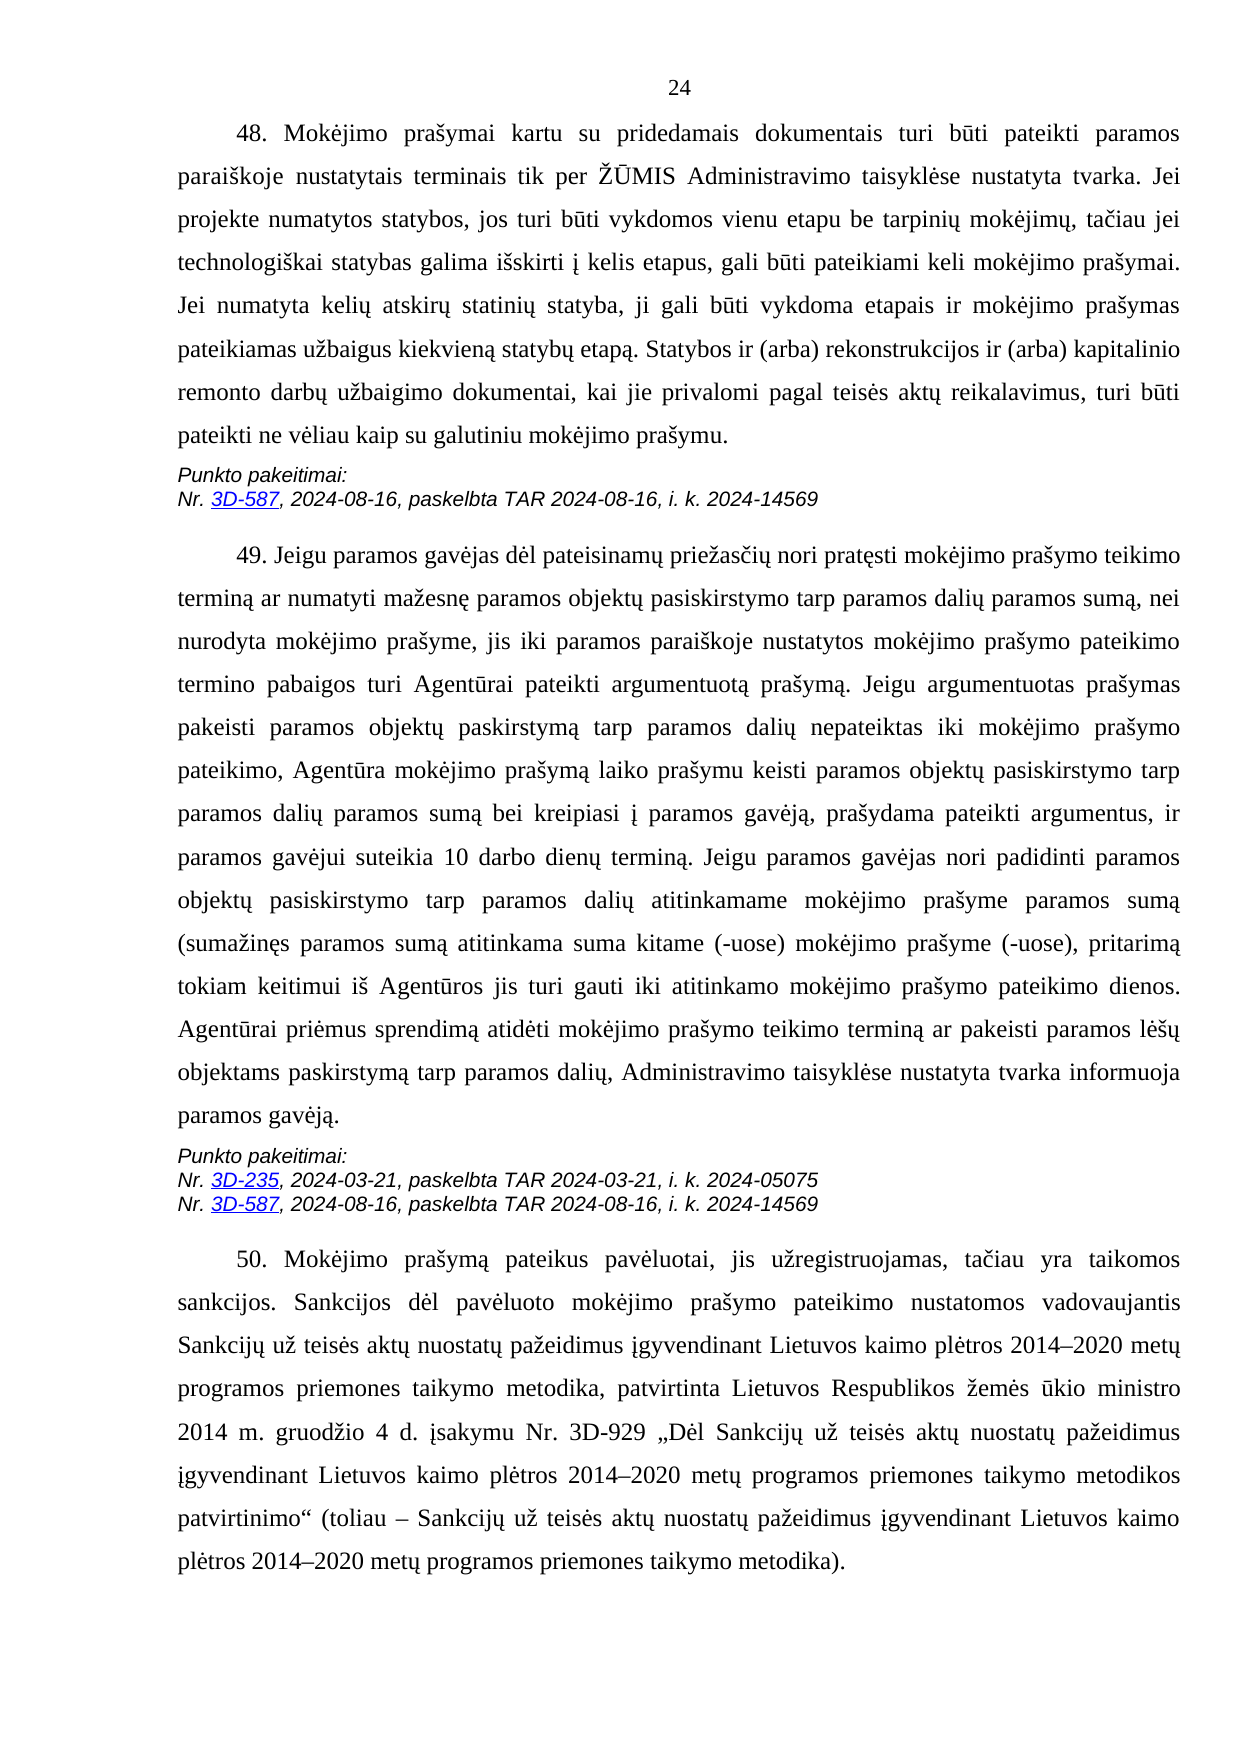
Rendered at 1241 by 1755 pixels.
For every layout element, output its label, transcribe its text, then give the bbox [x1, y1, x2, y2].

text Nr. 3D-587, 2024-08-16, paskelbta TAR 2024-08-16, i. k. 2024-14569 [177, 1191, 1181, 1215]
text Nr. 3D-235, 2024-03-21, paskelbta TAR 2024-03-21, i. k. 2024-05075 [177, 1167, 1181, 1191]
text Nr. 3D-587, 2024-08-16, paskelbta TAR 2024-08-16, i. k. 2024-14569 [177, 487, 1181, 511]
text 48. Mokėjimo prašymai kartu su pridedamais dokumentais turi būti pateikti paramos paraiškoje nustatytais terminais tik per ŽŪMIS Administravimo taisyklėse nustatyta tvarka. Jei projekte numatytos statybos, jos turi būti vykdomos vienu etapu be tarpinių mokėjimų, tačiau jei technologiškai statybas galima išskirti į kelis etapus, gali būti pateikiami keli mokėjimo prašymai. Jei numatyta kelių atskirų statinių statyba, ji gali būti vykdoma etapais ir mokėjimo prašymas pateikiamas užbaigus kiekvieną statybų etapą. Statybos ir (arba) rekonstrukcijos ir (arba) kapitalinio remonto darbų užbaigimo dokumentai, kai jie privalomi pagal teisės aktų reikalavimus, turi būti pateikti ne vėliau kaip su galutiniu mokėjimo prašymu. [177, 118, 1181, 449]
text Punkto pakeitimai: [177, 463, 1181, 487]
text 50. Mokėjimo prašymą pateikus pavėluotai, jis užregistruojamas, tačiau yra taikomos sankcijos. Sankcijos dėl pavėluoto mokėjimo prašymo pateikimo nustatomos vadovaujantis Sankcijų už teisės aktų nuostatų pažeidimus įgyvendinant Lietuvos kaimo plėtros 2014–2020 metų programos priemones taikymo metodika, patvirtinta Lietuvos Respublikos žemės ūkio ministro 2014 m. gruodžio 4 d. įsakymu Nr. 3D-929 „Dėl Sankcijų už teisės aktų nuostatų pažeidimus įgyvendinant Lietuvos kaimo plėtros 2014–2020 metų programos priemones taikymo metodikos patvirtinimo“ (toliau – Sankcijų už teisės aktų nuostatų pažeidimus įgyvendinant Lietuvos kaimo plėtros 2014–2020 metų programos priemones taikymo metodika). [177, 1244, 1181, 1575]
text 49. Jeigu paramos gavėjas dėl pateisinamų priežasčių nori pratęsti mokėjimo prašymo teikimo terminą ar numatyti mažesnę paramos objektų pasiskirstymo tarp paramos dalių paramos sumą, nei nurodyta mokėjimo prašyme, jis iki paramos paraiškoje nustatytos mokėjimo prašymo pateikimo termino pabaigos turi Agentūrai pateikti argumentuotą prašymą. Jeigu argumentuotas prašymas pakeisti paramos objektų paskirstymą tarp paramos dalių nepateiktas iki mokėjimo prašymo pateikimo, Agentūra mokėjimo prašymą laiko prašymu keisti paramos objektų pasiskirstymo tarp paramos dalių paramos sumą bei kreipiasi į paramos gavėją, prašydama pateikti argumentus, ir paramos gavėjui suteikia 10 darbo dienų terminą. Jeigu paramos gavėjas nori padidinti paramos objektų pasiskirstymo tarp paramos dalių atitinkamame mokėjimo prašyme paramos sumą (sumažinęs paramos sumą atitinkama suma kitame (-uose) mokėjimo prašyme (-uose), pritarimą tokiam keitimui iš Agentūros jis turi gauti iki atitinkamo mokėjimo prašymo pateikimo dienos. Agentūrai priėmus sprendimą atidėti mokėjimo prašymo teikimo terminą ar pakeisti paramos lėšų objektams paskirstymą tarp paramos dalių, Administravimo taisyklėse nustatyta tvarka informuoja paramos gavėją. [177, 540, 1181, 1129]
text Punkto pakeitimai: [177, 1143, 1181, 1167]
